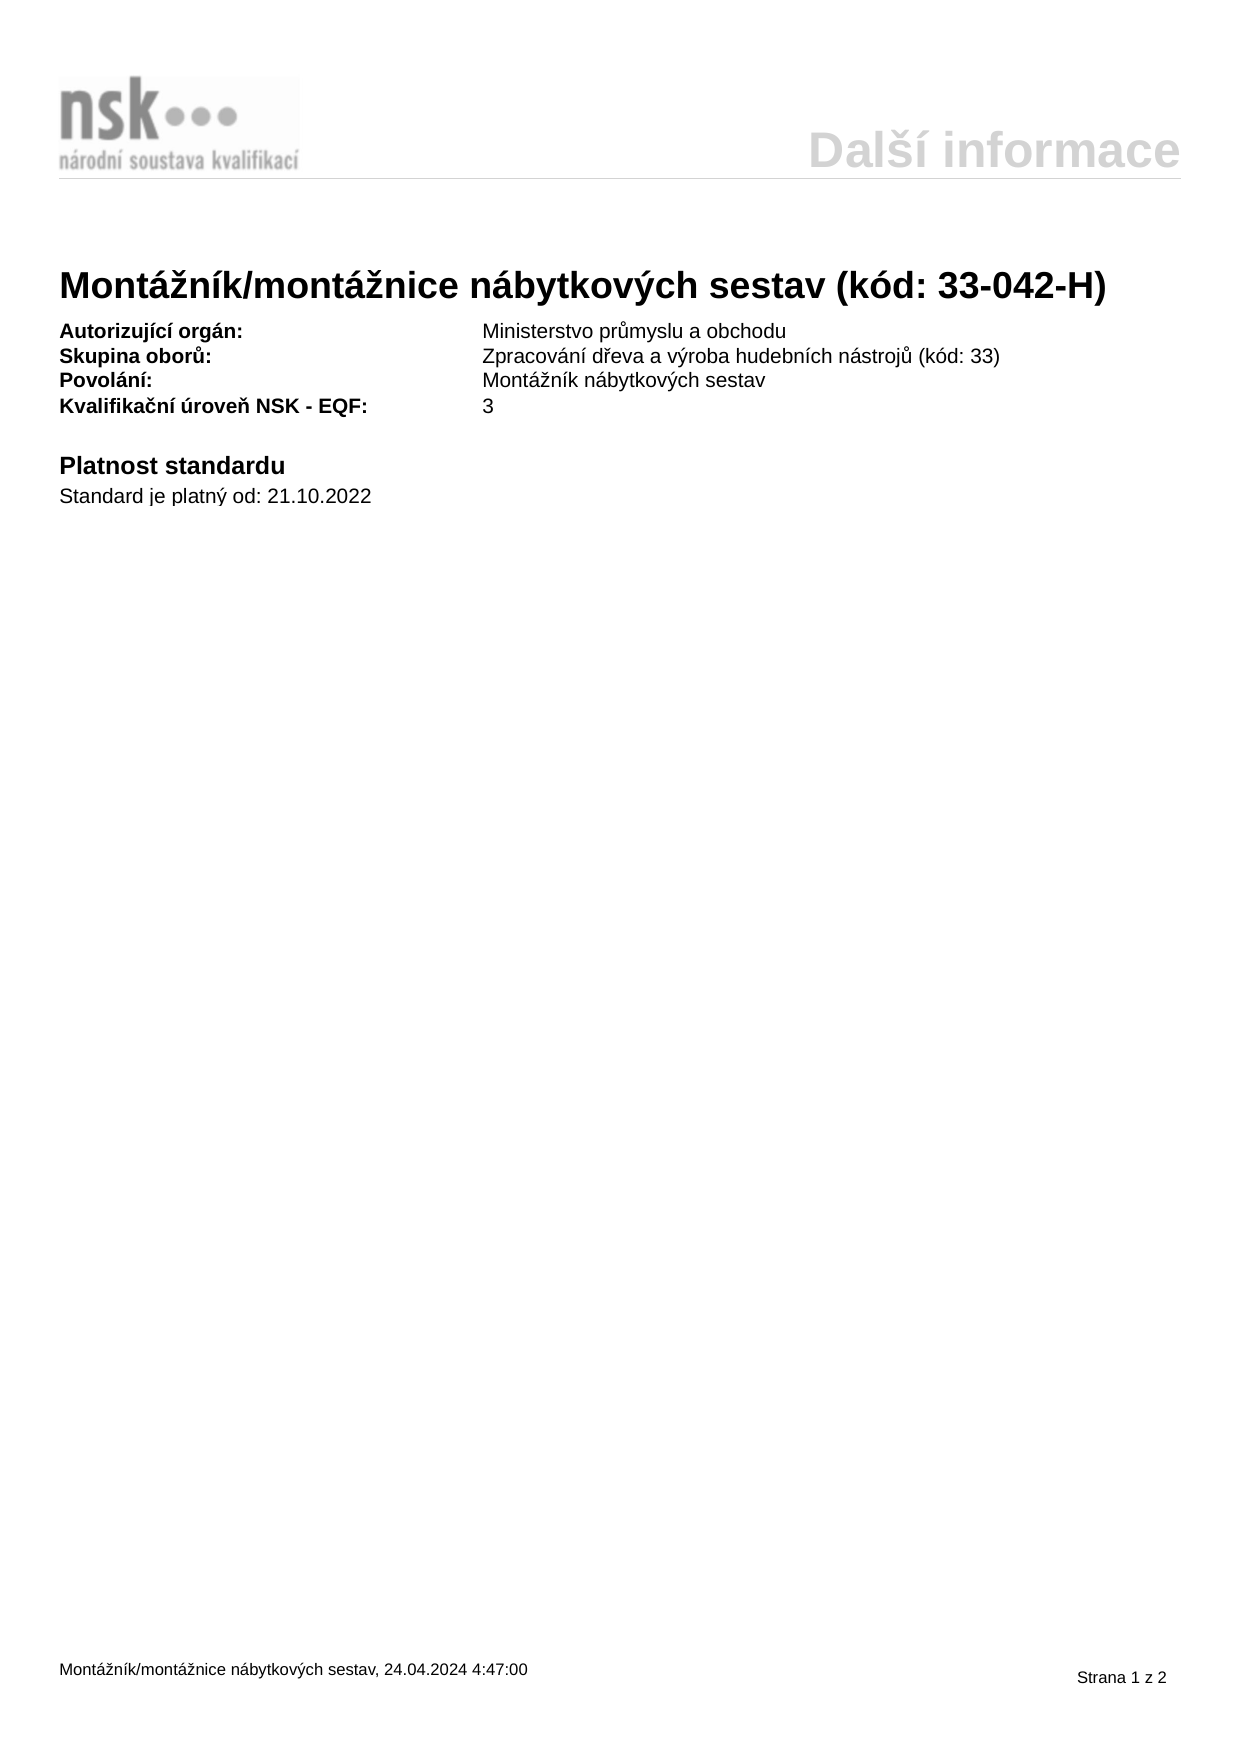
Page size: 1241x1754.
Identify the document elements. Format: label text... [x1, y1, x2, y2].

table_cell [619, 196, 627, 224]
table_cell [861, 418, 1167, 447]
table_cell [1167, 806, 1181, 1106]
table_cell Autorizující orgán: [59, 319, 482, 343]
table_cell [619, 1106, 627, 1383]
table_cell [482, 1106, 619, 1383]
table_cell [627, 1384, 861, 1659]
table_cell [861, 806, 1167, 1106]
table_cell Skupina oborů: [59, 344, 482, 368]
table_cell [1167, 418, 1181, 447]
table_cell [619, 506, 627, 806]
table_cell [119, 307, 482, 319]
table_cell [627, 196, 861, 224]
table_cell [627, 806, 861, 1106]
table_cell [1167, 196, 1181, 224]
table_cell Strana 1 z 2 [861, 1660, 1167, 1696]
table_cell [861, 1106, 1167, 1383]
table_cell [619, 172, 627, 178]
table_cell [1167, 307, 1181, 319]
table_cell [59, 179, 1181, 196]
table_cell [627, 1106, 861, 1383]
table_cell [59, 418, 119, 447]
table_cell [619, 806, 627, 1106]
table_cell Kvalifikační úroveň NSK - EQF: [59, 394, 482, 417]
table_cell [59, 196, 119, 224]
table_cell [619, 307, 627, 319]
table_cell [482, 307, 619, 319]
table_cell [119, 196, 482, 224]
table_cell [482, 172, 619, 178]
table_header Další informace [627, 59, 1181, 178]
table_cell [59, 506, 119, 806]
table_cell [861, 1384, 1167, 1659]
table_cell [861, 506, 1167, 806]
table_cell Platnost standardu [59, 448, 1181, 483]
table_cell [119, 806, 482, 1106]
table_cell Povolání: [59, 368, 482, 392]
table_cell [627, 418, 861, 447]
table_cell [119, 506, 482, 806]
table_cell [619, 1384, 627, 1659]
table_cell [59, 307, 119, 319]
table_cell Standard je platný od: 21.10.2022 [59, 484, 1181, 506]
table_cell [482, 1384, 619, 1659]
table_cell [59, 172, 119, 178]
table_cell [482, 196, 619, 224]
table_cell [119, 172, 482, 178]
table_cell [59, 806, 119, 1106]
table_cell [119, 1106, 482, 1383]
table_cell [619, 418, 627, 447]
table_cell [861, 196, 1167, 224]
table_cell [59, 1106, 119, 1383]
table_cell [627, 506, 861, 806]
table_cell [59, 1384, 119, 1659]
table_cell [1167, 1384, 1181, 1659]
table_cell [482, 806, 619, 1106]
table_cell [1167, 506, 1181, 806]
table_cell [482, 506, 619, 806]
table_cell [482, 418, 619, 447]
table_cell [119, 1384, 482, 1659]
picture [58, 59, 620, 172]
table_cell [119, 418, 482, 447]
table_cell Montážník/montážnice nábytkových sestav, 24.04.2024 4:47:00 [59, 1660, 861, 1696]
table_cell Zpracování dřeva a výroba hudebních nástrojů (kód: 33) [482, 344, 1181, 368]
table_cell 3 [482, 394, 1181, 417]
table_cell Montážník nábytkových sestav [482, 368, 1181, 393]
table_cell [1167, 1660, 1181, 1696]
table_cell Ministerstvo průmyslu a obchodu [482, 319, 1181, 344]
table_cell Montážník/montážnice nábytkových sestav (kód: 33-042-H) [59, 224, 1181, 307]
table_cell [627, 307, 861, 319]
table_cell [1167, 1106, 1181, 1383]
table_header [620, 59, 627, 172]
table_cell [861, 307, 1167, 319]
